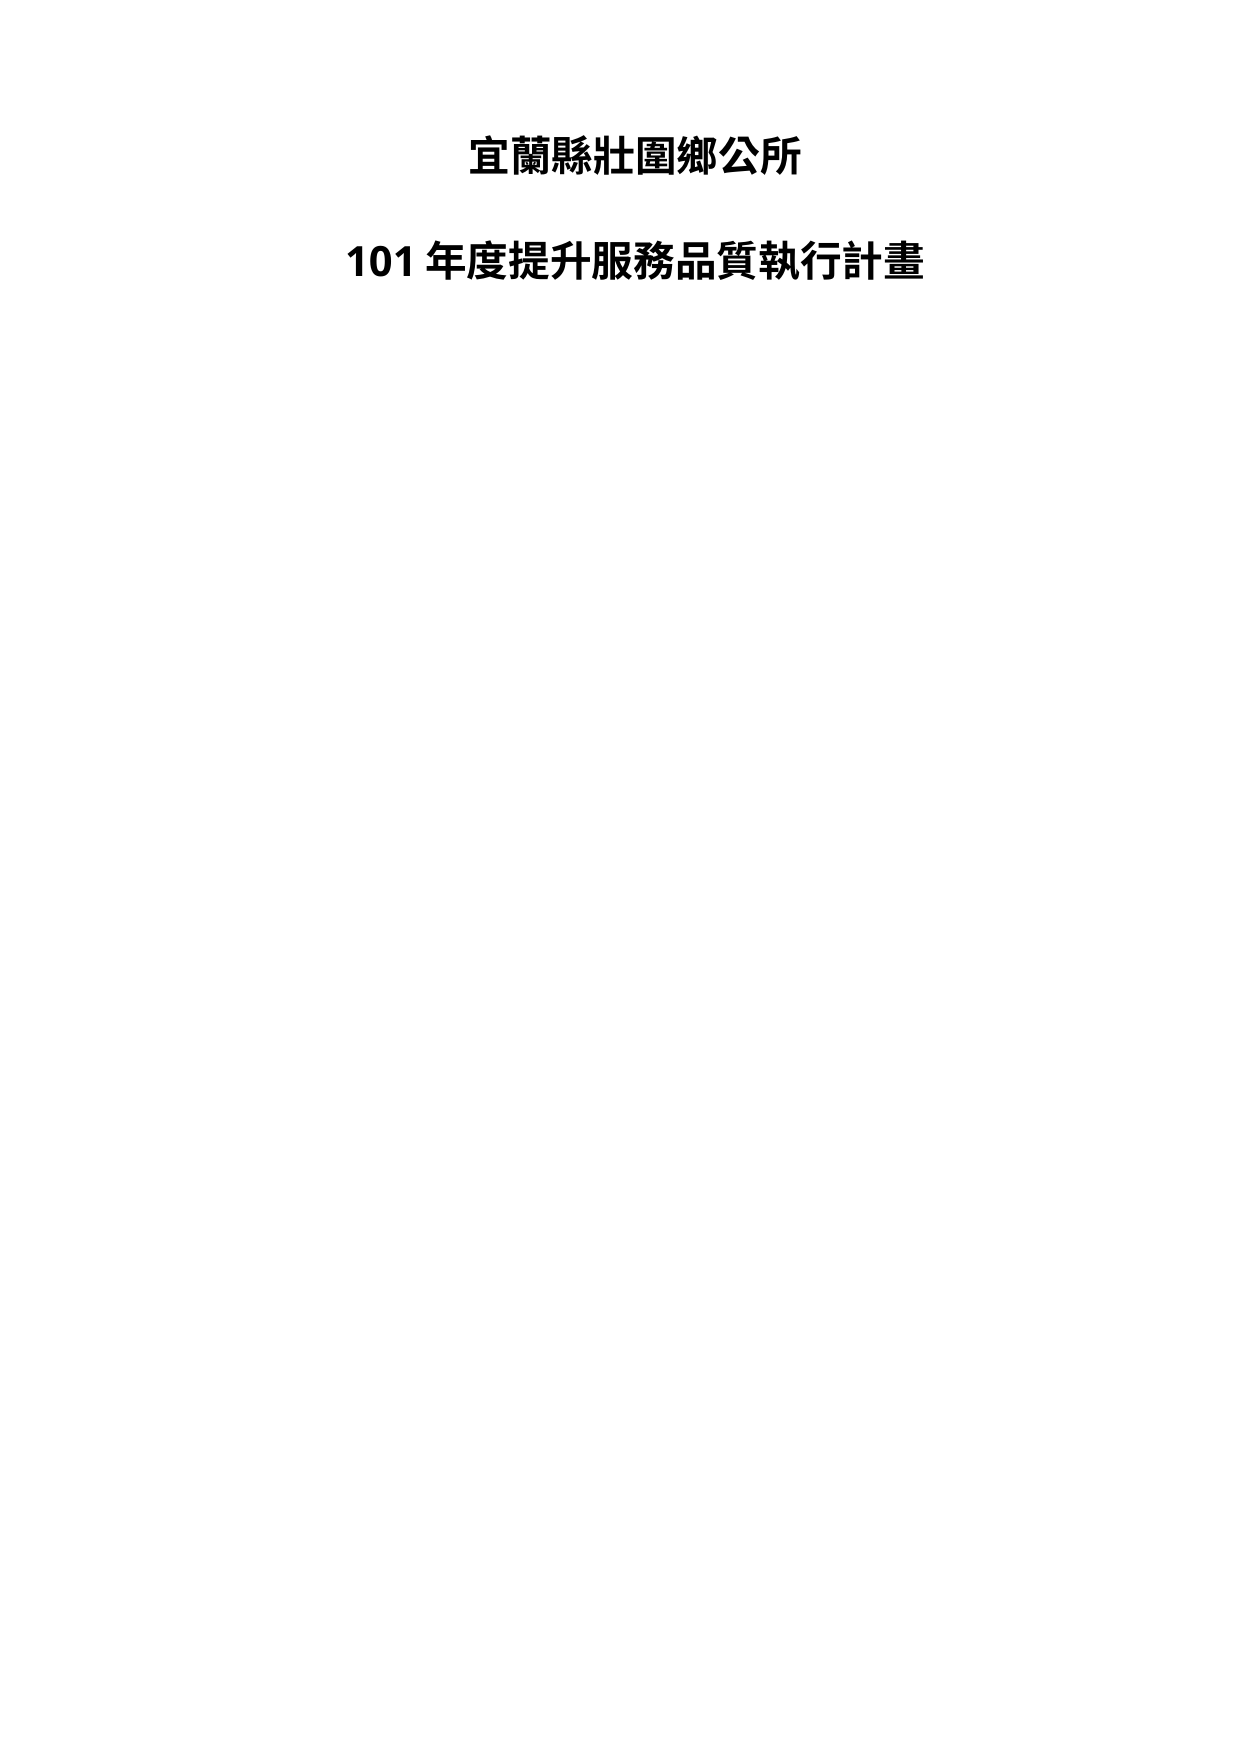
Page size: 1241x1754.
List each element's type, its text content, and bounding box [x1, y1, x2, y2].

text 101年度提升服務品質執行計畫 [118, 228, 1152, 289]
text 宜蘭縣壯圍鄉公所 [118, 123, 1152, 183]
